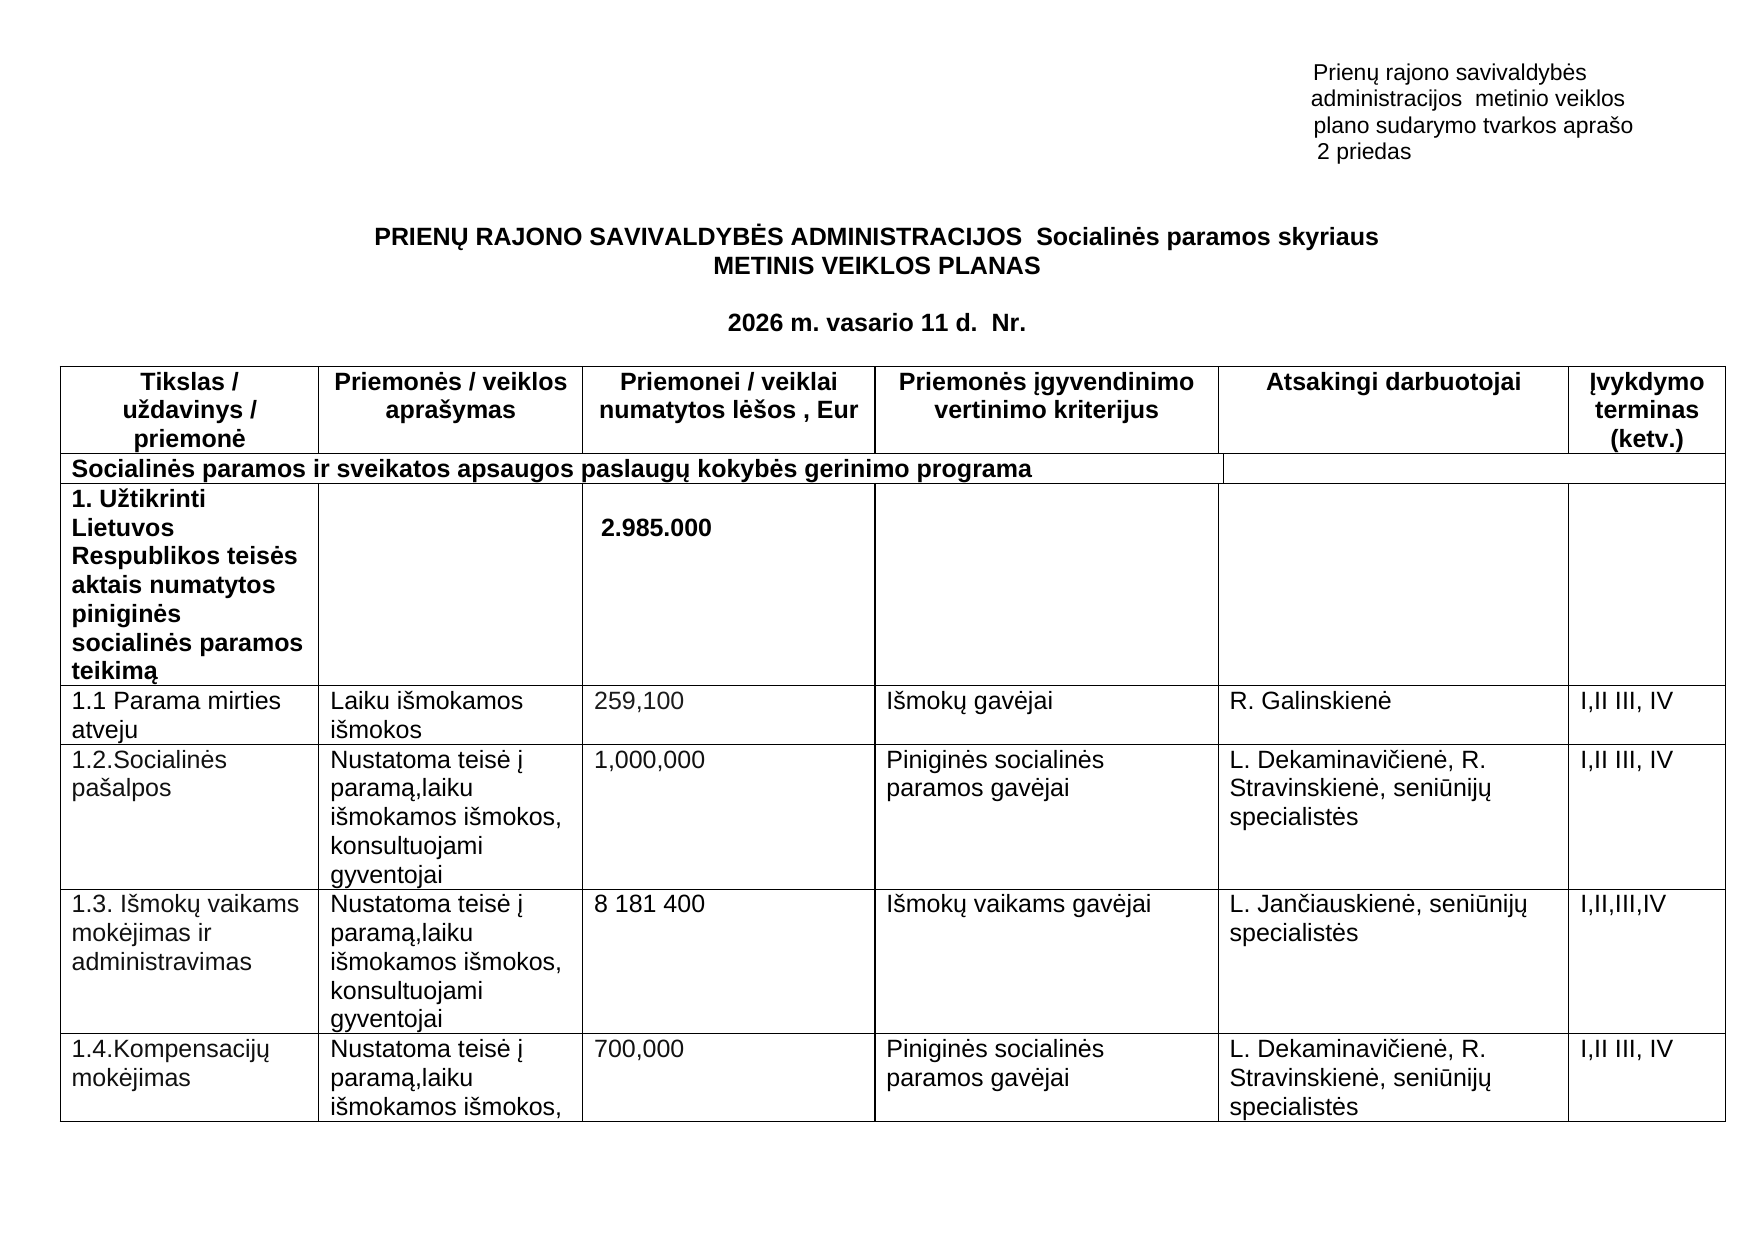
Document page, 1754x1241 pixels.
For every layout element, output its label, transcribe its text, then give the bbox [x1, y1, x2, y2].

table_cell 1.000.000 [583, 745, 874, 888]
table_cell Nustatoma teisė į paramą,laiku išmokamos išmokos, konsultuojami gyventojai [319, 890, 582, 1033]
table_cell I,II III, IV [1569, 686, 1725, 744]
table_cell 1.3. Išmokų vaikams mokėjimas ir administravimas [61, 890, 318, 1033]
table_cell [1224, 454, 1725, 483]
table_cell Piniginės socialinės paramos gavėjai [876, 1034, 1218, 1121]
table_cell I,II III, IV [1569, 1034, 1725, 1121]
table_cell [1219, 484, 1568, 685]
text METINIS VEIKLOS PLANAS [60, 251, 1694, 279]
table_cell Laiku išmokamos išmokos [319, 686, 582, 744]
table_cell 2.985.000 [583, 484, 874, 685]
table_cell 1. Užtikrinti Lietuvos Respublikos teisės aktais numatytos piniginės socialinės paramos teikimą [61, 484, 318, 685]
table_header Priemonės / veiklos aprašymas [319, 367, 582, 453]
table_cell Nustatoma teisė į paramą,laiku išmokamos išmokos, [319, 1034, 582, 1121]
table_cell L. Dekaminavičienė, R. Stravinskienė, seniūnijų specialistės [1219, 1034, 1568, 1121]
text PRIENŲ RAJONO SAVIVALDYBĖS ADMINISTRACIJOS Socialinės paramos skyriaus [60, 222, 1694, 251]
text Prienų rajono savivaldybės administracijos metinio veiklos plano sudarymo tvarkos aprašo 2 priedas [60, 59, 1694, 164]
table_cell Nustatoma teisė į paramą,laiku išmokamos išmokos, konsultuojami gyventojai [319, 745, 582, 888]
table_header Priemonei / veiklai numatytos lėšos , Eur [583, 367, 874, 453]
table_cell I,II III, IV [1569, 745, 1725, 888]
table_header Priemonės įgyvendinimo vertinimo kriterijus [876, 367, 1218, 453]
table_cell Socialinės paramos ir sveikatos apsaugos paslaugų kokybės gerinimo programa [61, 454, 1223, 483]
table_cell L. Jančiauskienė, seniūnijų specialistės [1219, 890, 1568, 1033]
table_cell Piniginės socialinės paramos gavėjai [876, 745, 1218, 888]
text 2026 m. vasario 11 d. Nr. [60, 308, 1694, 337]
table_header Įvykdymo terminas (ketv.) [1569, 367, 1725, 453]
table_header Tikslas / uždavinys / priemonė [61, 367, 318, 453]
table_cell I,II,III,IV [1569, 890, 1725, 1033]
table_cell 1.2.Socialinės pašalpos [61, 745, 318, 888]
table_cell 8 181 400 [583, 890, 874, 1033]
table_cell 1.1 Parama mirties atveju [61, 686, 318, 744]
table_cell R. Galinskienė [1219, 686, 1568, 744]
table_cell [876, 484, 1218, 685]
table_cell 259.100 [583, 686, 874, 744]
table_cell 700.000 [583, 1034, 874, 1121]
table_cell Išmokų vaikams gavėjai [876, 890, 1218, 1033]
table_cell L. Dekaminavičienė, R. Stravinskienė, seniūnijų specialistės [1219, 745, 1568, 888]
table_cell [319, 484, 582, 685]
table_cell [1569, 484, 1725, 685]
table_cell 1.4.Kompensacijų mokėjimas [61, 1034, 318, 1121]
table_cell Išmokų gavėjai [876, 686, 1218, 744]
table_header Atsakingi darbuotojai [1219, 367, 1568, 453]
